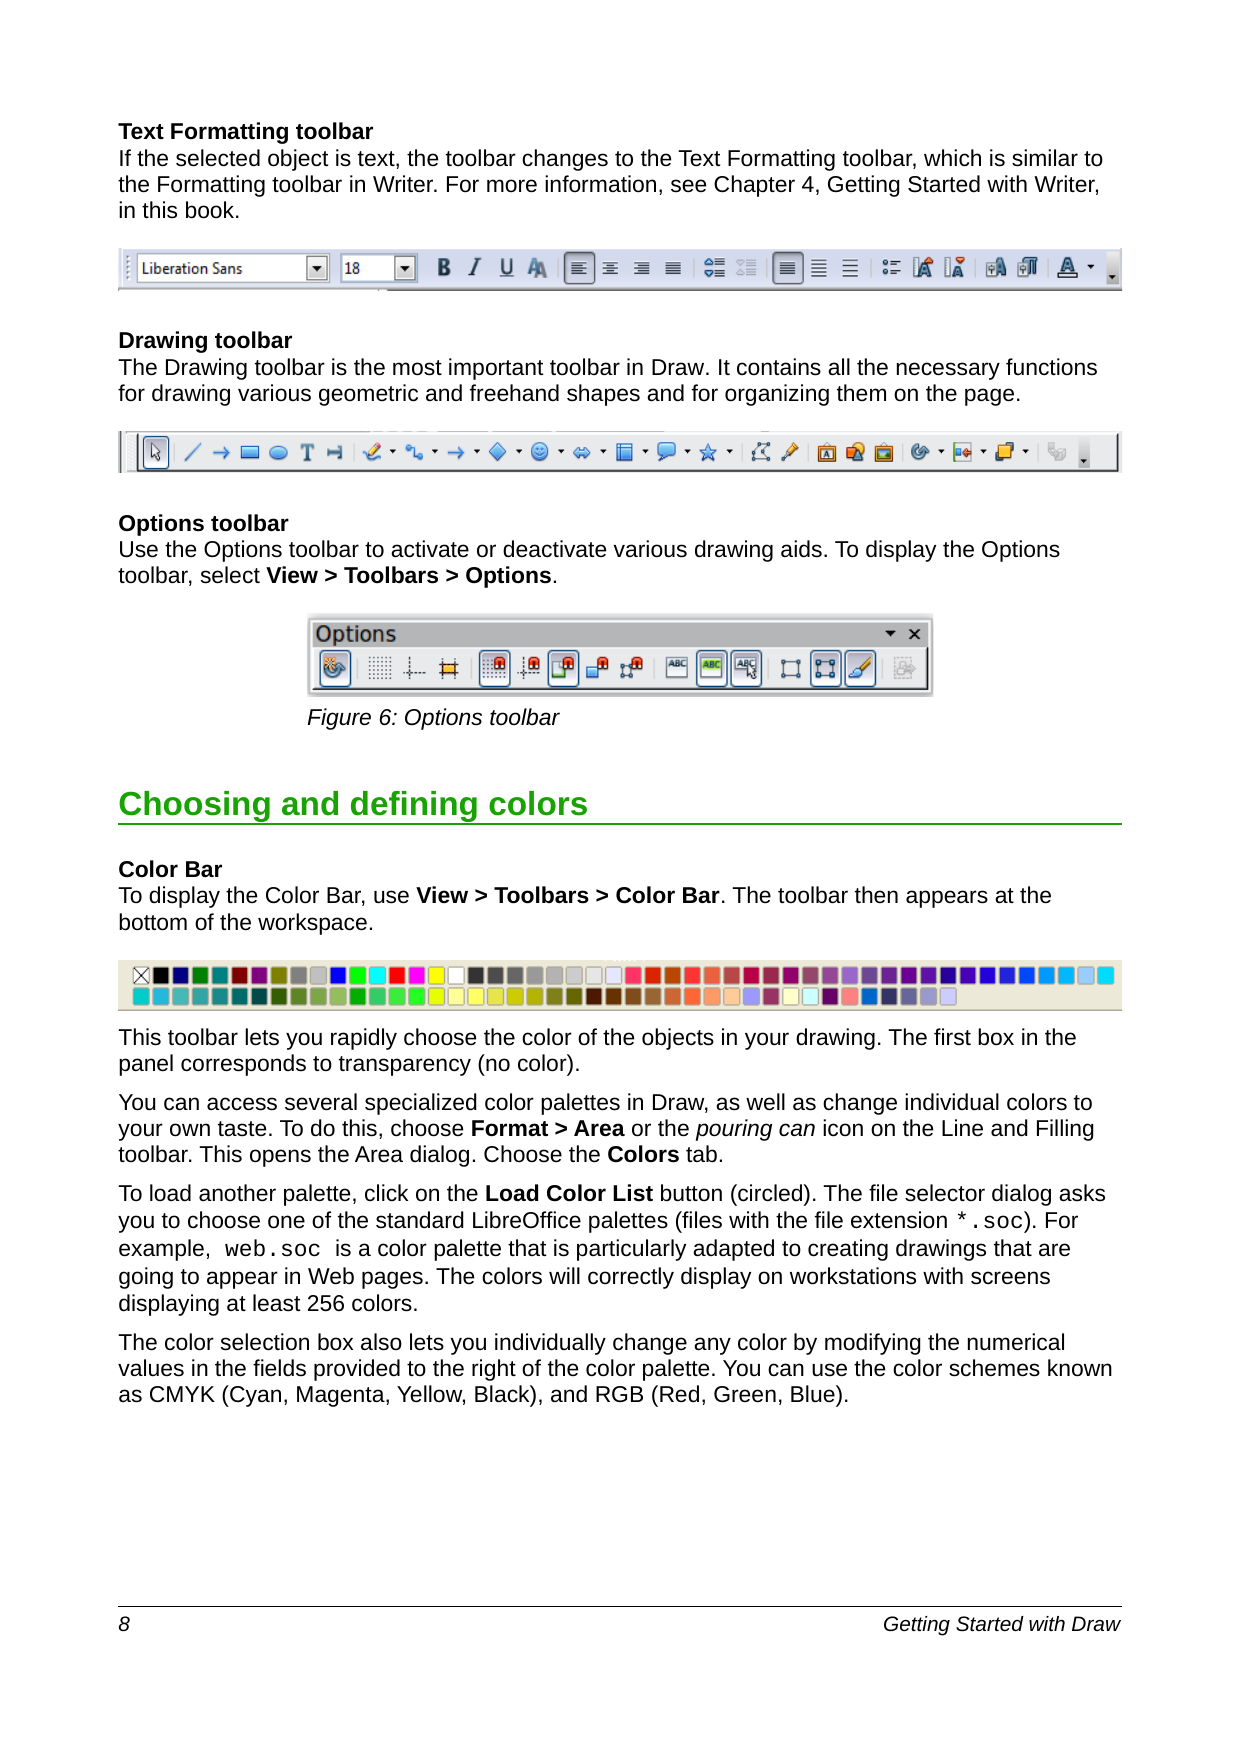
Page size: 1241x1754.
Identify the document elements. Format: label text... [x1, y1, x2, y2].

text Use the Options toolbar to activate or deactivate various drawing aids. To display the Options toolbar, select View > Toolbars > Options. [118, 536, 1122, 589]
picture [118, 248, 1123, 291]
text The Drawing toolbar is the most important toolbar in Draw. It contains all the necessary functions for drawing various geometric and freehand shapes and for organizing them on the page. [118, 353, 1122, 406]
text Drawing toolbar [118, 327, 1122, 353]
text This toolbar lets you rapidly choose the color of the objects in your drawing. The first box in the panel corresponds to transparency (no color). [118, 1023, 1122, 1076]
subtitle Choosing and defining colors [118, 784, 1122, 823]
text The color selection box also lets you individually change any color by modifying the numerical values in the fields provided to the right of the color palette. You can use the color schemes known as CMYK (Cyan, Magenta, Yellow, Black), and RGB (Red, Green, Blue). [118, 1328, 1122, 1408]
text To display the Color Bar, use View > Toolbars > Color Bar. The toolbar then appears at the bottom of the workspace. [118, 882, 1122, 935]
picture [306, 613, 934, 697]
text Figure 6: Options toolbar [307, 703, 933, 730]
picture [118, 960, 1123, 1011]
text Color Bar [118, 856, 1122, 882]
text Options toolbar [118, 510, 1122, 536]
text You can access several specialized color palettes in Draw, as well as change individual colors to your own taste. To do this, choose Format > Area or the pouring can icon on the Line and Filling toolbar. This opens the Area dialog. Choose the Colors tab. [118, 1089, 1122, 1168]
text If the selected object is text, the toolbar changes to the Text Formatting toolbar, which is similar to the Formatting toolbar in Writer. For more information, see Chapter 4, Getting Started with Writer, in this book. [118, 144, 1122, 223]
picture [118, 431, 1123, 473]
text Text Formatting toolbar [118, 118, 1122, 144]
text To load another palette, click on the Load Color List button (circled). The file selector dialog asks you to choose one of the standard LibreOffice palettes (files with the file extension *.soc). For example, web.soc is a color palette that is particularly adapted to creating drawings that are going to appear in Web pages. The colors will correctly display on workstations with screens displaying at least 256 colors. [118, 1180, 1122, 1316]
